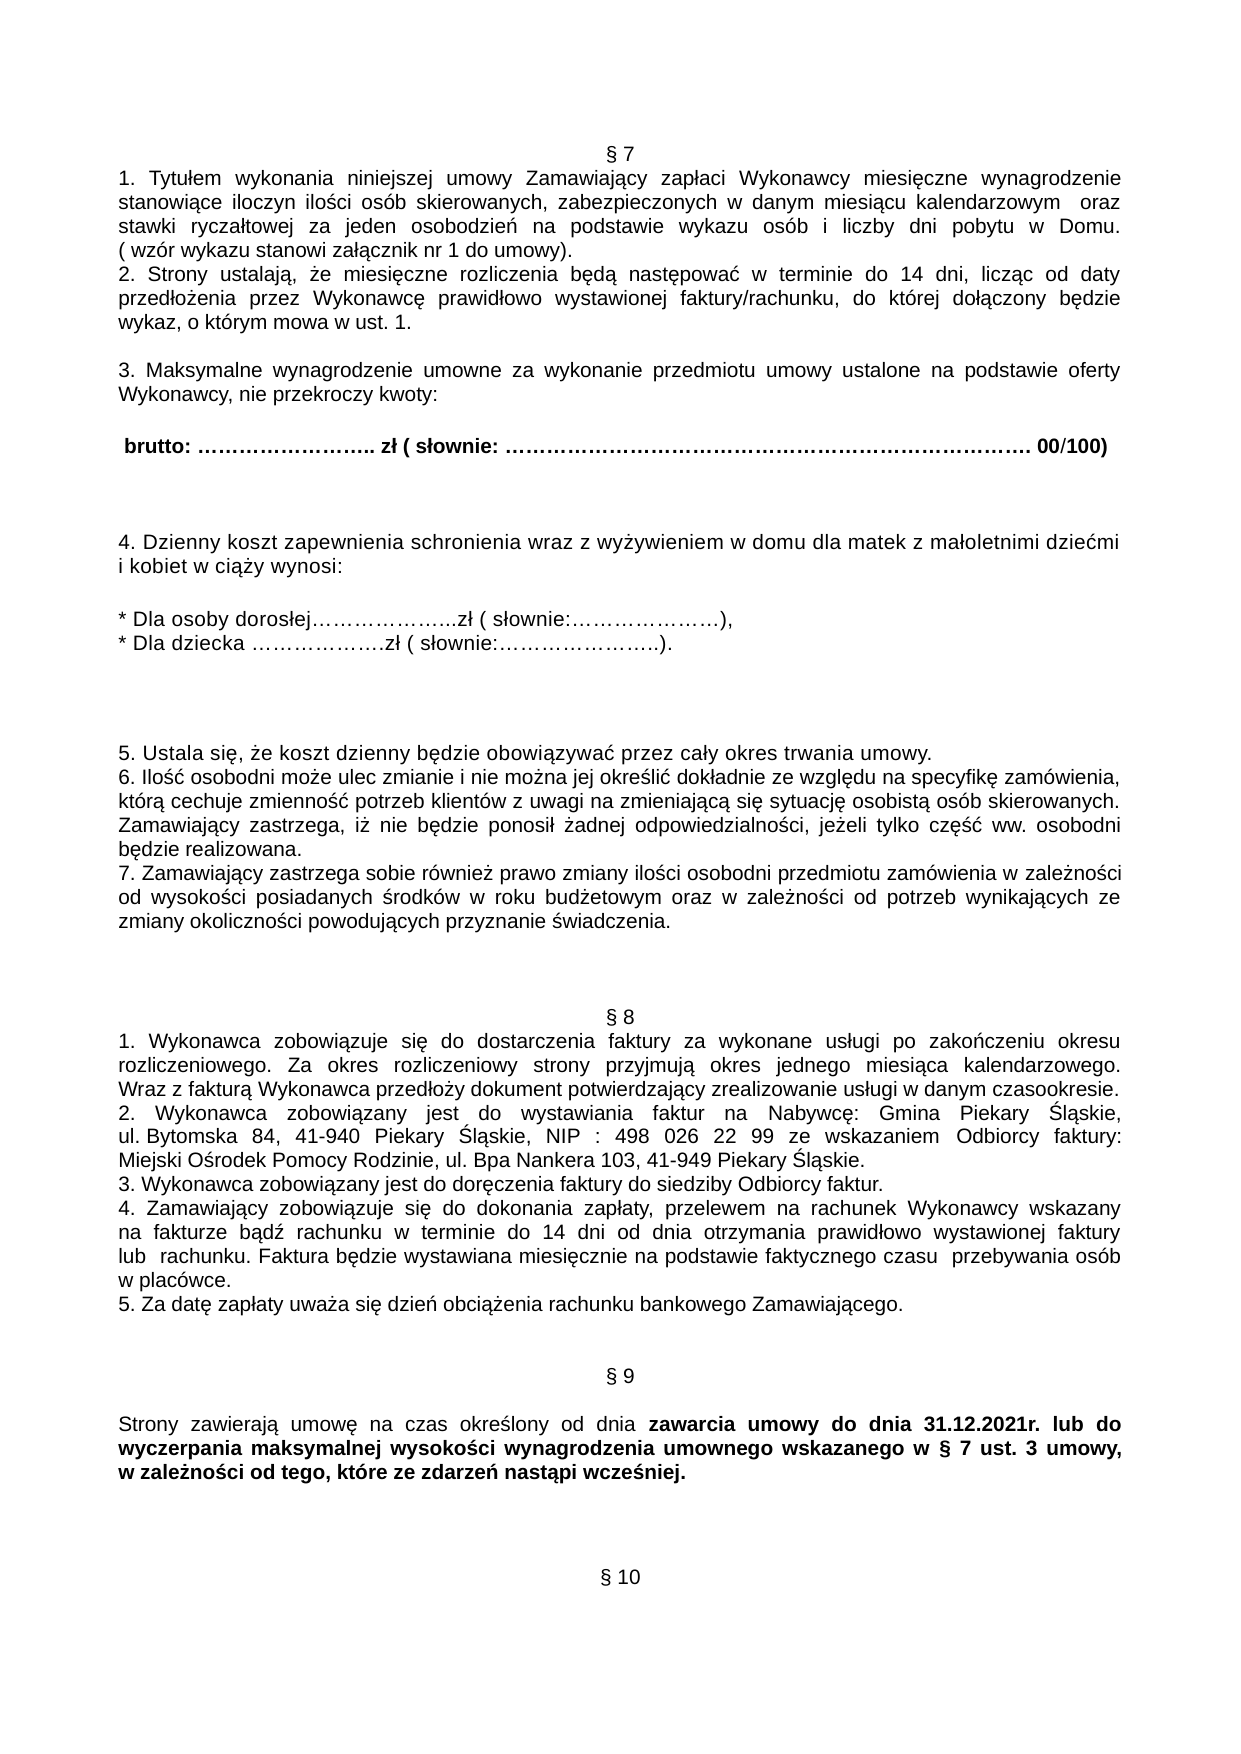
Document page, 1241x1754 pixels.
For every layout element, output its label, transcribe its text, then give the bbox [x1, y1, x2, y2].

text § 9 [118, 1364, 1122, 1388]
text Strony zawierają umowę na czas określony od dnia zawarcia umowy do dnia 31.12.2021r. lub do wyczerpania maksymalnej wysokości wynagrodzenia umownego wskazanego w § 7 ust. 3 umowy, w zależności od tego, które ze zdarzeń nastąpi wcześniej. [118, 1412, 1122, 1484]
text 4. Zamawiający zobowiązuje się do dokonania zapłaty, przelewem na rachunek Wykonawcy wskazany na fakturze bądź rachunku w terminie do 14 dni od dnia otrzymania prawidłowo wystawionej faktury lub rachunku. Faktura będzie wystawiana miesięcznie na podstawie faktycznego czasu przebywania osób w placówce. [118, 1196, 1122, 1292]
text 5. Za datę zapłaty uważa się dzień obciążenia rachunku bankowego Zamawiającego. [118, 1292, 1122, 1316]
text 3. Maksymalne wynagrodzenie umowne za wykonanie przedmiotu umowy ustalone na podstawie oferty Wykonawcy, nie przekroczy kwoty: [118, 358, 1122, 406]
text 3. Wykonawca zobowiązany jest do doręczenia faktury do siedziby Odbiorcy faktur. [118, 1172, 1122, 1196]
text * Dla dziecka ……………….zł ( słownie:…………………..). [118, 631, 1122, 655]
text 5. Ustala się, że koszt dzienny będzie obowiązywać przez cały okres trwania umowy. [118, 741, 1122, 765]
text 1. Wykonawca zobowiązuje się do dostarczenia faktury za wykonane usługi po zakończeniu okresu rozliczeniowego. Za okres rozliczeniowy strony przyjmują okres jednego miesiąca kalendarzowego. Wraz z fakturą Wykonawca przedłoży dokument potwierdzający zrealizowanie usługi w danym czasookresie. [118, 1028, 1122, 1100]
text 4. Dzienny koszt zapewnienia schronienia wraz z wyżywieniem w domu dla matek z małoletnimi dziećmi i kobiet w ciąży wynosi: [118, 530, 1122, 578]
text 7. Zamawiający zastrzega sobie również prawo zmiany ilości osobodni przedmiotu zamówienia w zależności od wysokości posiadanych środków w roku budżetowym oraz w zależności od potrzeb wynikających ze zmiany okoliczności powodujących przyznanie świadczenia. [118, 861, 1122, 933]
text 1. Tytułem wykonania niniejszej umowy Zamawiający zapłaci Wykonawcy miesięczne wynagrodzenie stanowiące iloczyn ilości osób skierowanych, zabezpieczonych w danym miesiącu kalendarzowym oraz stawki ryczałtowej za jeden osobodzień na podstawie wykazu osób i liczby dni pobytu w Domu. ( wzór wykazu stanowi załącznik nr 1 do umowy). [118, 166, 1122, 262]
text 6. Ilość osobodni może ulec zmianie i nie można jej określić dokładnie ze względu na specyfikę zamówienia, którą cechuje zmienność potrzeb klientów z uwagi na zmieniającą się sytuację osobistą osób skierowanych. Zamawiający zastrzega, iż nie będzie ponosił żadnej odpowiedzialności, jeżeli tylko część ww. osobodni będzie realizowana. [118, 765, 1122, 861]
text 2. Wykonawca zobowiązany jest do wystawiania faktur na Nabywcę: Gmina Piekary Śląskie, ul. Bytomska 84, 41-940 Piekary Śląskie, NIP : 498 026 22 99 ze wskazaniem Odbiorcy faktury: Miejski Ośrodek Pomocy Rodzinie, ul. Bpa Nankera 103, 41-949 Piekary Śląskie. [118, 1100, 1122, 1172]
text § 8 [118, 1004, 1122, 1028]
text 2. Strony ustalają, że miesięczne rozliczenia będą następować w terminie do 14 dni, licząc od daty przedłożenia przez Wykonawcę prawidłowo wystawionej faktury/rachunku, do której dołączony będzie wykaz, o którym mowa w ust. 1. [118, 262, 1122, 334]
text § 10 [118, 1565, 1122, 1589]
text § 7 [118, 142, 1122, 166]
text brutto: …………………….. zł ( słownie: …………………………………………………………………. 00/100) [118, 434, 1122, 458]
text * Dla osoby dorosłej………………...zł ( słownie:…………………), [118, 607, 1122, 631]
